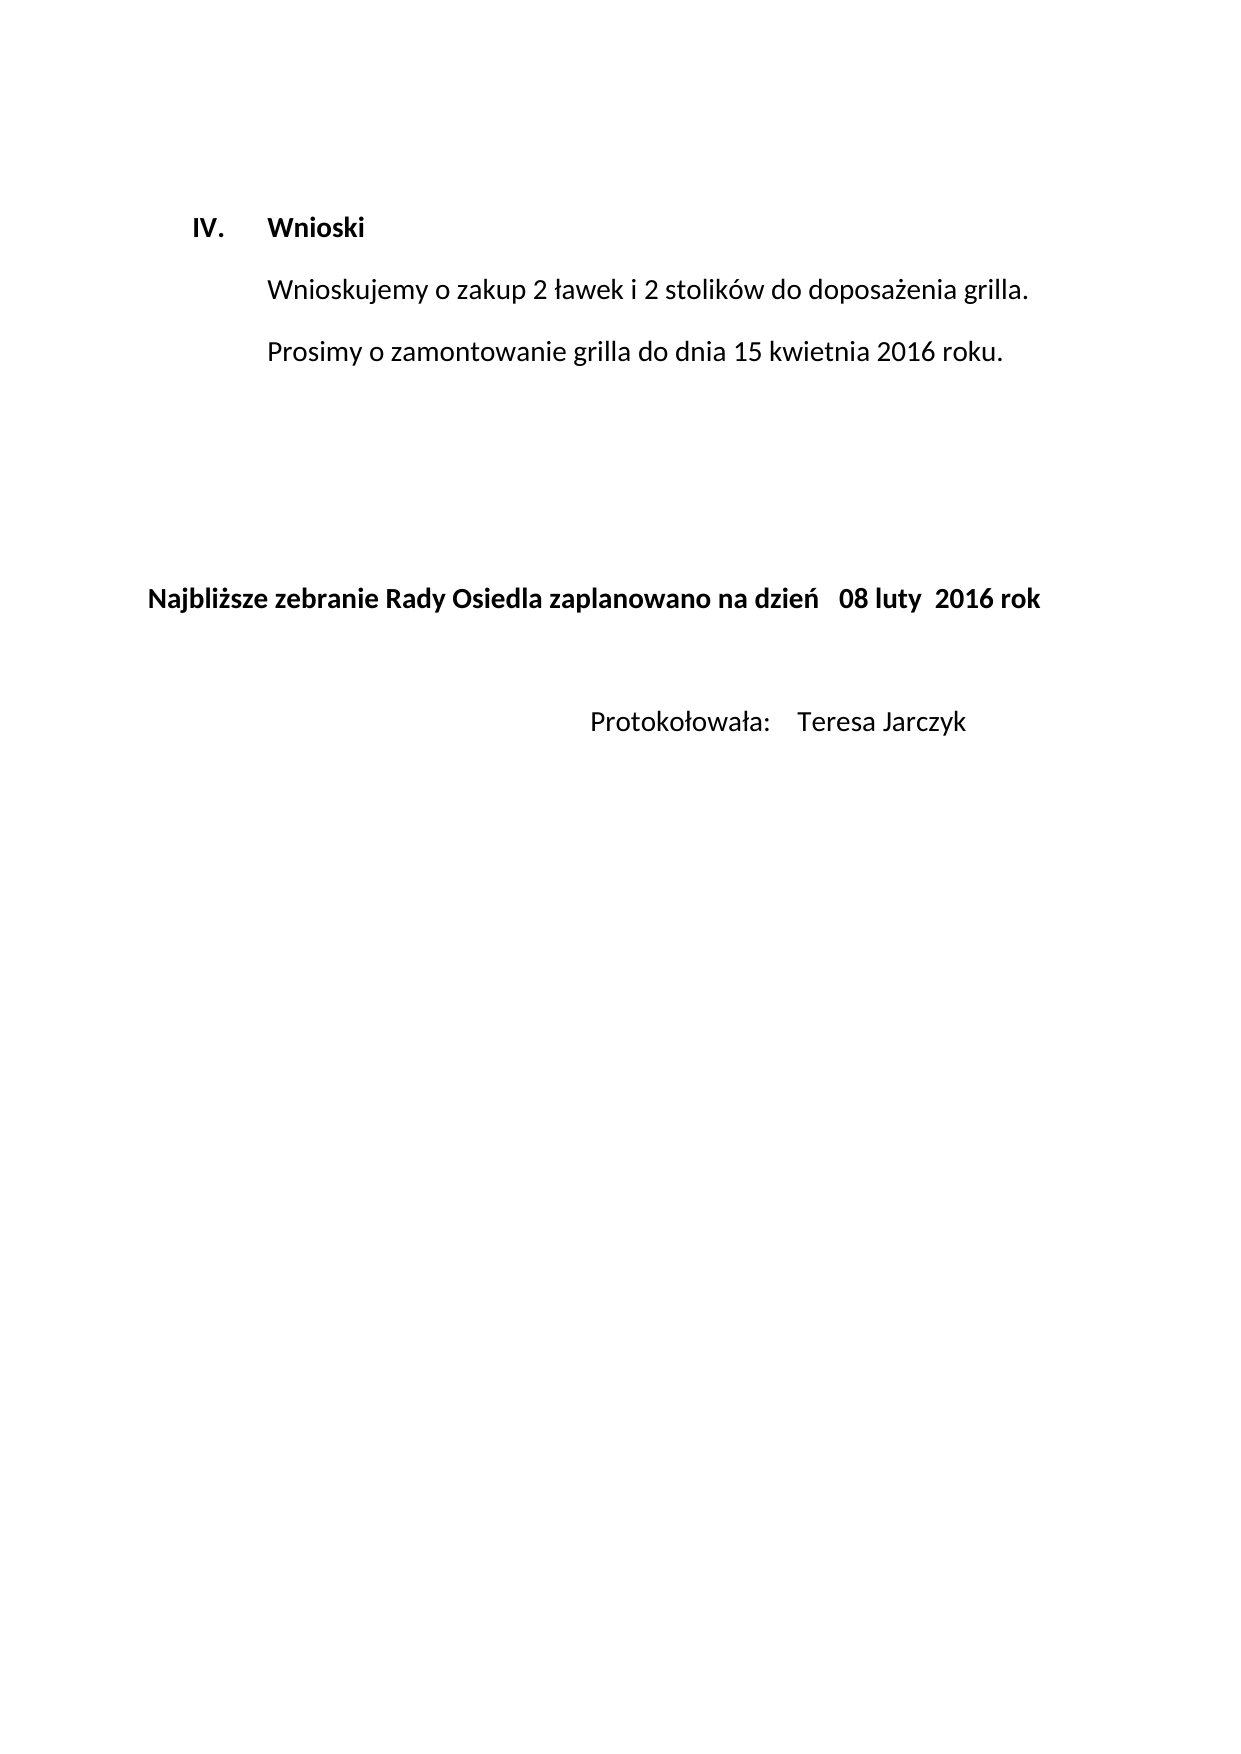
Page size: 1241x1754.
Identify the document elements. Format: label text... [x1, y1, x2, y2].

text Protokołowała: Teresa Jarczyk [516, 703, 1093, 739]
list Prosimy o zamontowanie grilla do dnia 15 kwietnia 2016 roku. [267, 333, 1093, 368]
text Najbliższe zebranie Rady Osiedla zaplanowano na dzień 08 luty 2016 rok [148, 580, 1093, 616]
list Wnioski [192, 209, 1093, 245]
list Wnioskujemy o zakup 2 ławek i 2 stolików do doposażenia grilla. [267, 271, 1093, 307]
